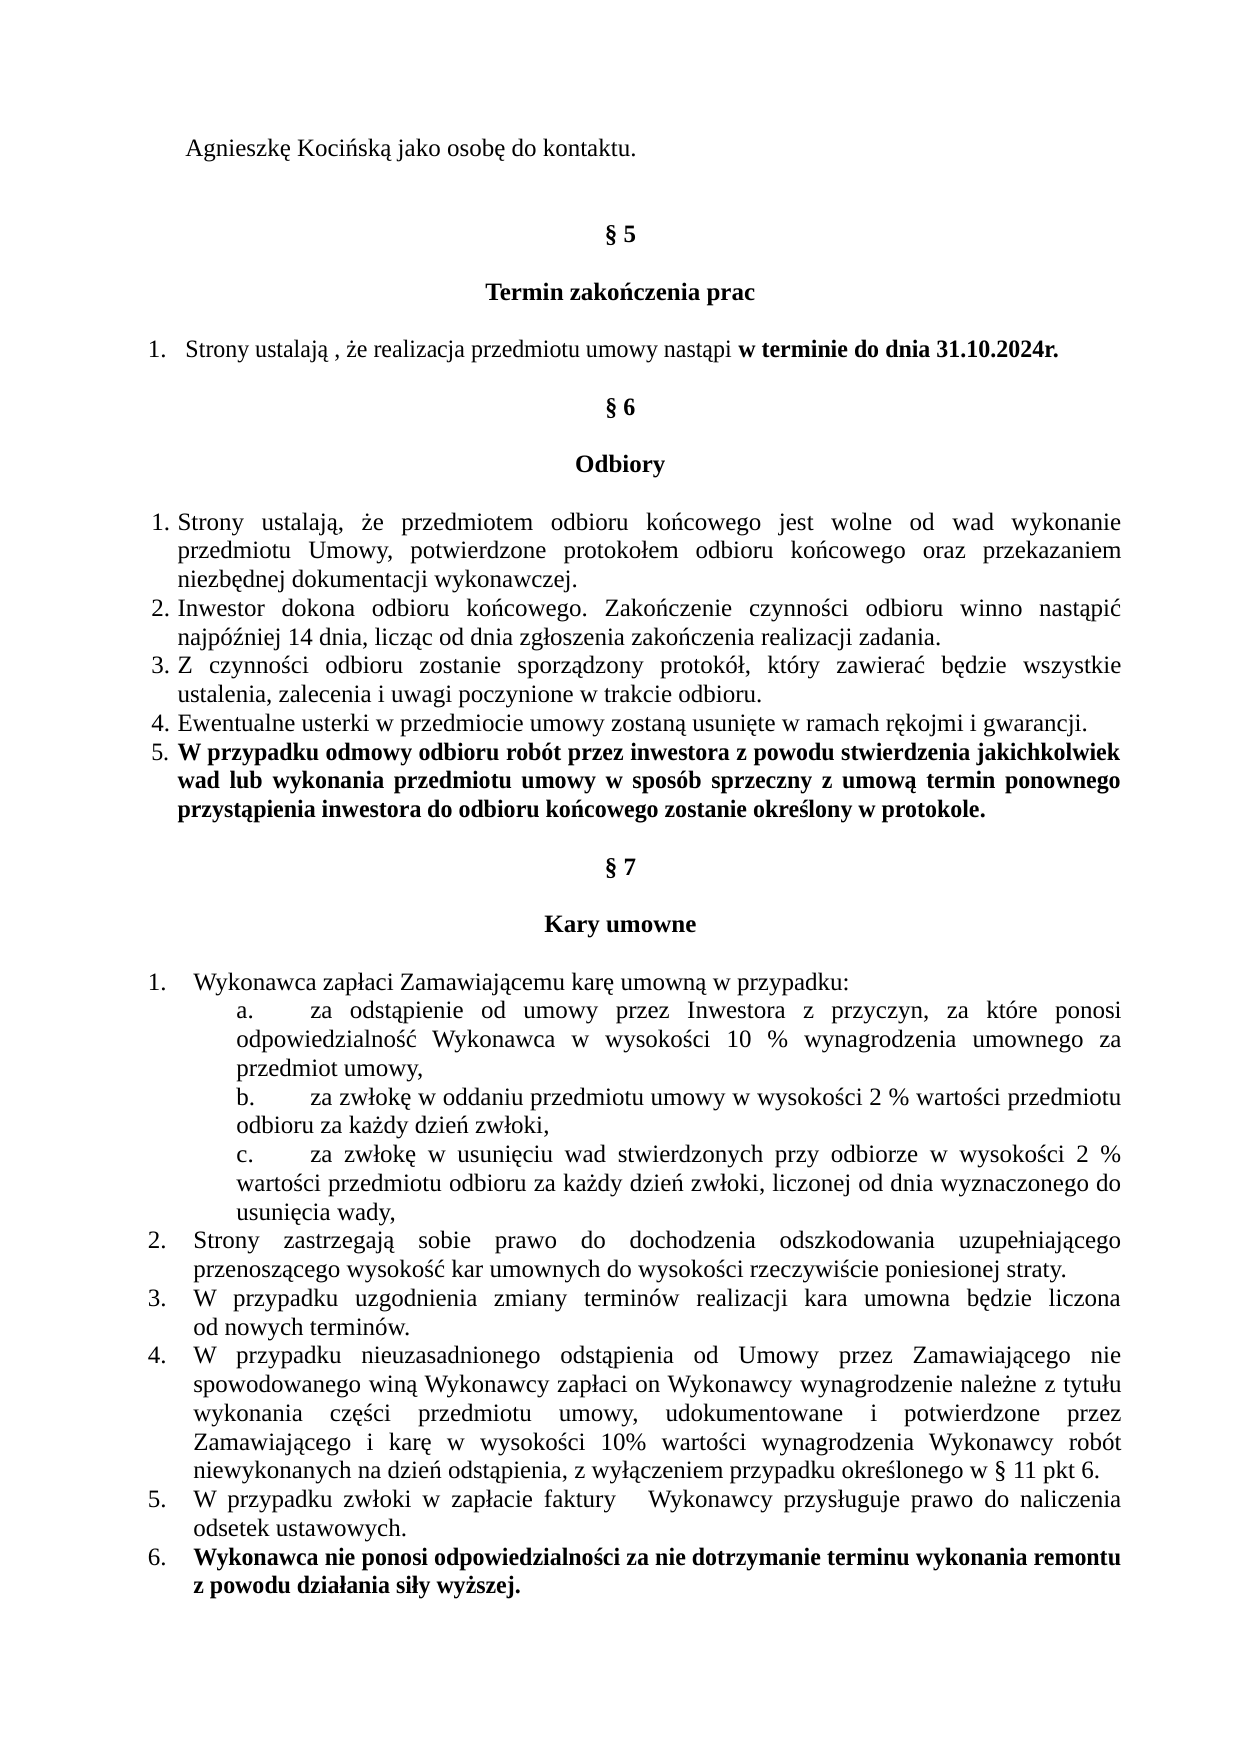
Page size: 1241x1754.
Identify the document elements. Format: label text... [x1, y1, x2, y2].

list Strony ustalają, że przedmiotem odbioru końcowego jest wolne od wad wykonanie przedmiotu Umowy, potwierdzone protokołem odbioru końcowego oraz przekazaniem niezbędnej dokumentacji wykonawczej. [151, 507, 1122, 593]
list za odstąpienie od umowy przez Inwestora z przyczyn, za które ponosi odpowiedzialność Wykonawca w wysokości 10 % wynagrodzenia umownego za przedmiot umowy, [236, 995, 1122, 1082]
list W przypadku nieuzasadnionego odstąpienia od Umowy przez Zamawiającego nie spowodowanego winą Wykonawcy zapłaci on Wykonawcy wynagrodzenie należne z tytułu wykonania części przedmiotu umowy, udokumentowane i potwierdzone przez Zamawiającego i karę w wysokości 10% wartości wynagrodzenia Wykonawcy robót niewykonanych na dzień odstąpienia, z wyłączeniem przypadku określonego w § 11 pkt 6. [148, 1340, 1122, 1484]
list Agnieszkę Kocińską jako osobę do kontaktu. [148, 133, 1122, 162]
list Strony ustalają , że realizacja przedmiotu umowy nastąpi w terminie do dnia 31.10.2024r. [148, 334, 1122, 363]
list W przypadku uzgodnienia zmiany terminów realizacji kara umowna będzie liczona od nowych terminów. [148, 1283, 1122, 1340]
text Kary umowne [118, 909, 1122, 938]
list za zwłokę w usunięciu wad stwierdzonych przy odbiorze w wysokości 2 % wartości przedmiotu odbioru za każdy dzień zwłoki, liczonej od dnia wyznaczonego do usunięcia wady, [236, 1139, 1122, 1225]
text § 5 [118, 219, 1122, 248]
text § 7 [118, 852, 1122, 880]
list za zwłokę w oddaniu przedmiotu umowy w wysokości 2 % wartości przedmiotu odbioru za każdy dzień zwłoki, [236, 1082, 1122, 1139]
text Termin zakończenia prac [118, 277, 1122, 305]
text Odbiory [118, 449, 1122, 478]
list Ewentualne usterki w przedmiocie umowy zostaną usunięte w ramach rękojmi i gwarancji. [151, 708, 1122, 737]
list Wykonawca zapłaci Zamawiającemu karę umowną w przypadku: [148, 967, 1122, 995]
list Z czynności odbioru zostanie sporządzony protokół, który zawierać będzie wszystkie ustalenia, zalecenia i uwagi poczynione w trakcie odbioru. [151, 650, 1122, 708]
list Wykonawca nie ponosi odpowiedzialności za nie dotrzymanie terminu wykonania remontu z powodu działania siły wyższej. [148, 1542, 1122, 1599]
list Inwestor dokona odbioru końcowego. Zakończenie czynności odbioru winno nastąpić najpóźniej 14 dnia, licząc od dnia zgłoszenia zakończenia realizacji zadania. [151, 593, 1122, 650]
text § 6 [118, 392, 1122, 420]
list Strony zastrzegają sobie prawo do dochodzenia odszkodowania uzupełniającego przenoszącego wysokość kar umownych do wysokości rzeczywiście poniesionej straty. [148, 1225, 1122, 1283]
list W przypadku odmowy odbioru robót przez inwestora z powodu stwierdzenia jakichkolwiek wad lub wykonania przedmiotu umowy w sposób sprzeczny z umową termin ponownego przystąpienia inwestora do odbioru końcowego zostanie określony w protokole. [151, 737, 1122, 823]
list W przypadku zwłoki w zapłacie faktury Wykonawcy przysługuje prawo do naliczenia odsetek ustawowych. [148, 1484, 1122, 1542]
